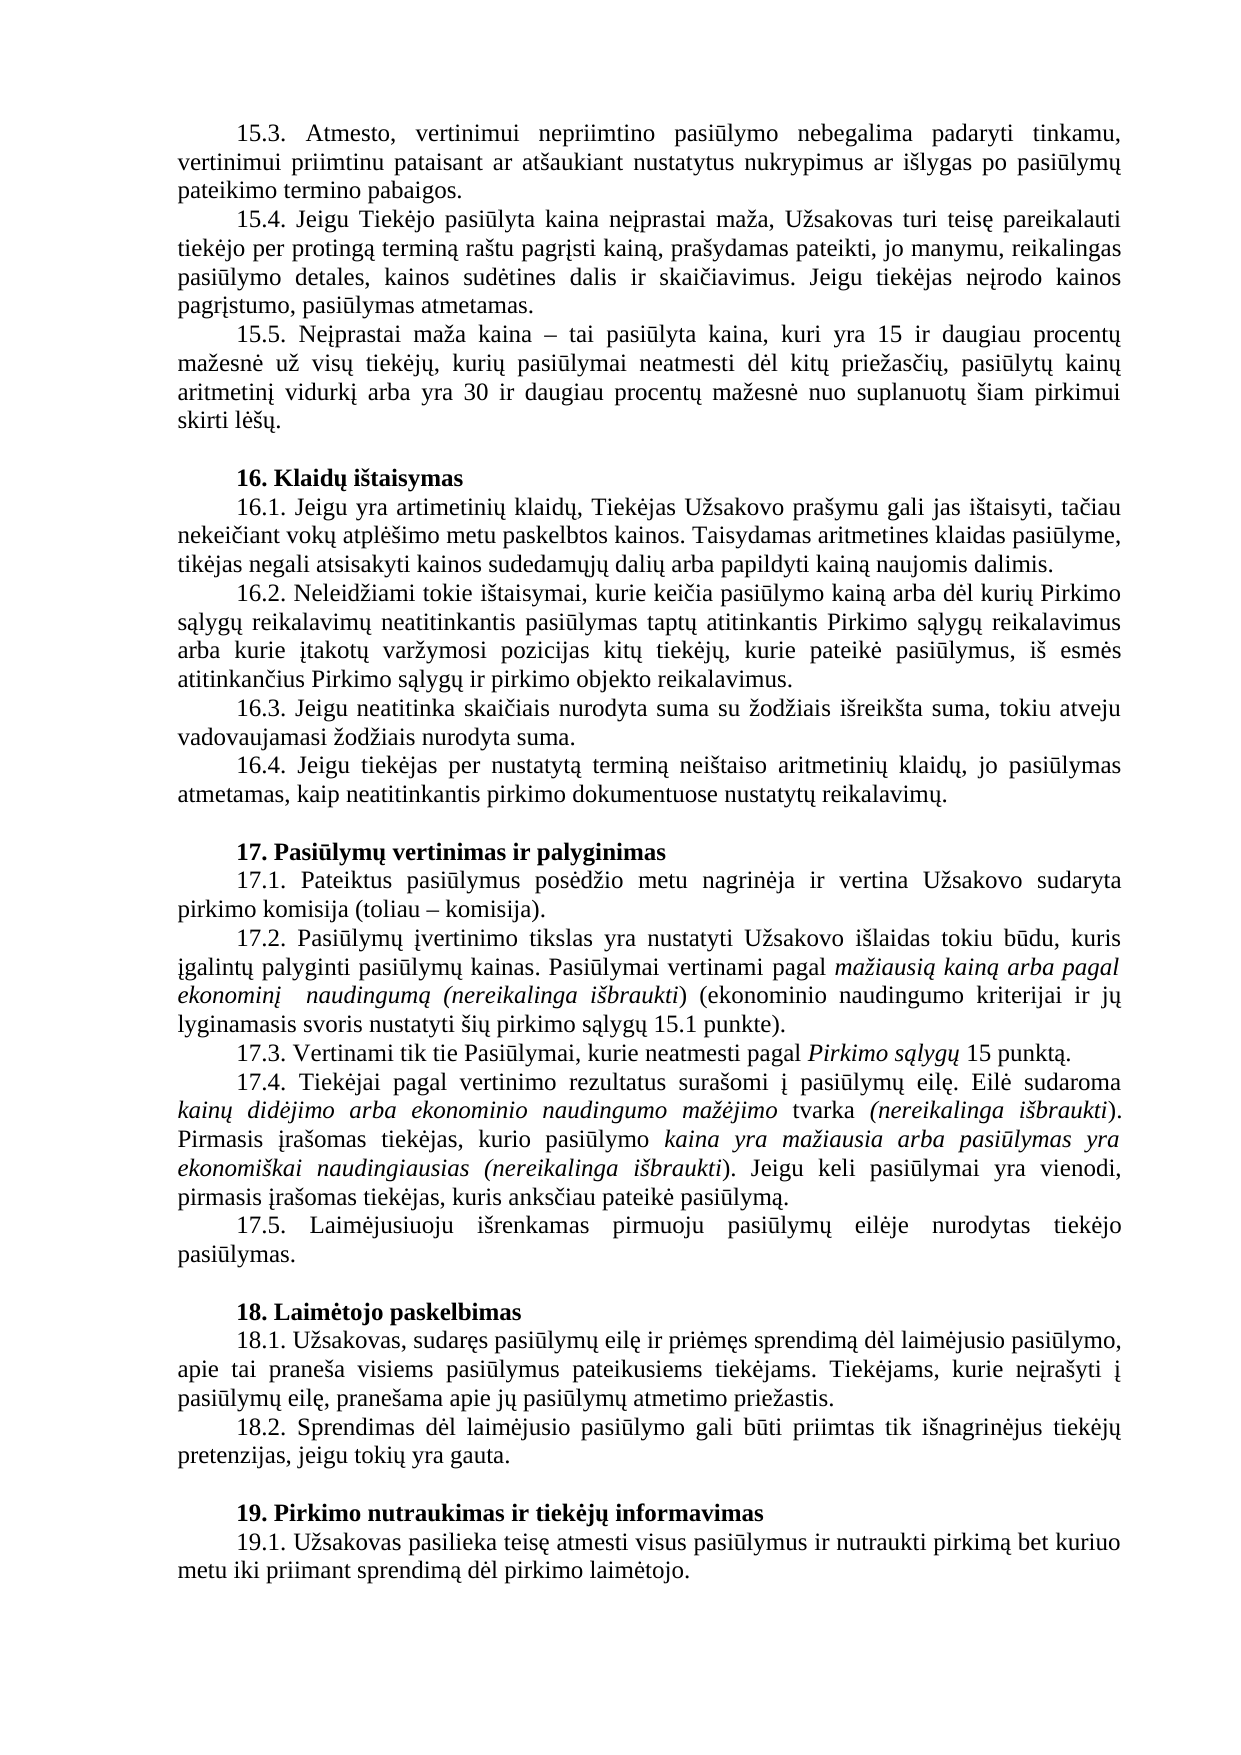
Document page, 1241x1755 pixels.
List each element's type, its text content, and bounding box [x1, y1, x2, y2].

text 16.3. Jeigu neatitinka skaičiais nurodyta suma su žodžiais išreikšta suma, tokiu atveju vadovaujamasi žodžiais nurodyta suma. [177, 693, 1122, 751]
text 16.1. Jeigu yra artimetinių klaidų, Tiekėjas Užsakovo prašymu gali jas ištaisyti, tačiau nekeičiant vokų atplėšimo metu paskelbtos kainos. Taisydamas aritmetines klaidas pasiūlyme, tikėjas negali atsisakyti kainos sudedamųjų dalių arba papildyti kainą naujomis dalimis. [177, 492, 1122, 578]
text 17.2. Pasiūlymų įvertinimo tikslas yra nustatyti Užsakovo išlaidas tokiu būdu, kuris įgalintų palyginti pasiūlymų kainas. Pasiūlymai vertinami pagal mažiausią kainą arba pagal ekonominį naudingumą (nereikalinga išbraukti) (ekonominio naudingumo kriterijai ir jų lyginamasis svoris nustatyti šių pirkimo sąlygų 15.1 punkte). [177, 923, 1122, 1038]
text 15.5. Neįprastai maža kaina – tai pasiūlyta kaina, kuri yra 15 ir daugiau procentų mažesnė už visų tiekėjų, kurių pasiūlymai neatmesti dėl kitų priežasčių, pasiūlytų kainų aritmetinį vidurkį arba yra 30 ir daugiau procentų mažesnė nuo suplanuotų šiam pirkimui skirti lėšų. [177, 319, 1122, 434]
text 18.2. Sprendimas dėl laimėjusio pasiūlymo gali būti priimtas tik išnagrinėjus tiekėjų pretenzijas, jeigu tokių yra gauta. [177, 1412, 1122, 1469]
text 17.5. Laimėjusiuoju išrenkamas pirmuoju pasiūlymų eilėje nurodytas tiekėjo pasiūlymas. [177, 1211, 1122, 1268]
text 19.1. Užsakovas pasilieka teisę atmesti visus pasiūlymus ir nutraukti pirkimą bet kuriuo metu iki priimant sprendimą dėl pirkimo laimėtojo. [177, 1527, 1122, 1584]
text 17. Pasiūlymų vertinimas ir palyginimas [177, 837, 1122, 866]
text 17.1. Pateiktus pasiūlymus posėdžio metu nagrinėja ir vertina Užsakovo sudaryta pirkimo komisija (toliau – komisija). [177, 866, 1122, 923]
text 16.4. Jeigu tiekėjas per nustatytą terminą neištaiso aritmetinių klaidų, jo pasiūlymas atmetamas, kaip neatitinkantis pirkimo dokumentuose nustatytų reikalavimų. [177, 751, 1122, 808]
text 15.4. Jeigu Tiekėjo pasiūlyta kaina neįprastai maža, Užsakovas turi teisę pareikalauti tiekėjo per protingą terminą raštu pagrįsti kainą, prašydamas pateikti, jo manymu, reikalingas pasiūlymo detales, kainos sudėtines dalis ir skaičiavimus. Jeigu tiekėjas neįrodo kainos pagrįstumo, pasiūlymas atmetamas. [177, 204, 1122, 319]
text 18.1. Užsakovas, sudaręs pasiūlymų eilę ir priėmęs sprendimą dėl laimėjusio pasiūlymo, apie tai praneša visiems pasiūlymus pateikusiems tiekėjams. Tiekėjams, kurie neįrašyti į pasiūlymų eilę, pranešama apie jų pasiūlymų atmetimo priežastis. [177, 1326, 1122, 1412]
text 18. Laimėtojo paskelbimas [177, 1297, 1122, 1326]
text 17.3. Vertinami tik tie Pasiūlymai, kurie neatmesti pagal Pirkimo sąlygų 15 punktą. [177, 1038, 1122, 1067]
text 16. Klaidų ištaisymas [177, 463, 1122, 492]
text 19. Pirkimo nutraukimas ir tiekėjų informavimas [177, 1498, 1122, 1527]
text 16.2. Neleidžiami tokie ištaisymai, kurie keičia pasiūlymo kainą arba dėl kurių Pirkimo sąlygų reikalavimų neatitinkantis pasiūlymas taptų atitinkantis Pirkimo sąlygų reikalavimus arba kurie įtakotų varžymosi pozicijas kitų tiekėjų, kurie pateikė pasiūlymus, iš esmės atitinkančius Pirkimo sąlygų ir pirkimo objekto reikalavimus. [177, 578, 1122, 693]
text 15.3. Atmesto, vertinimui nepriimtino pasiūlymo nebegalima padaryti tinkamu, vertinimui priimtinu pataisant ar atšaukiant nustatytus nukrypimus ar išlygas po pasiūlymų pateikimo termino pabaigos. [177, 118, 1122, 204]
text 17.4. Tiekėjai pagal vertinimo rezultatus surašomi į pasiūlymų eilę. Eilė sudaroma kainų didėjimo arba ekonominio naudingumo mažėjimo tvarka (nereikalinga išbraukti). Pirmasis įrašomas tiekėjas, kurio pasiūlymo kaina yra mažiausia arba pasiūlymas yra ekonomiškai naudingiausias (nereikalinga išbraukti). Jeigu keli pasiūlymai yra vienodi, pirmasis įrašomas tiekėjas, kuris anksčiau pateikė pasiūlymą. [177, 1067, 1122, 1211]
